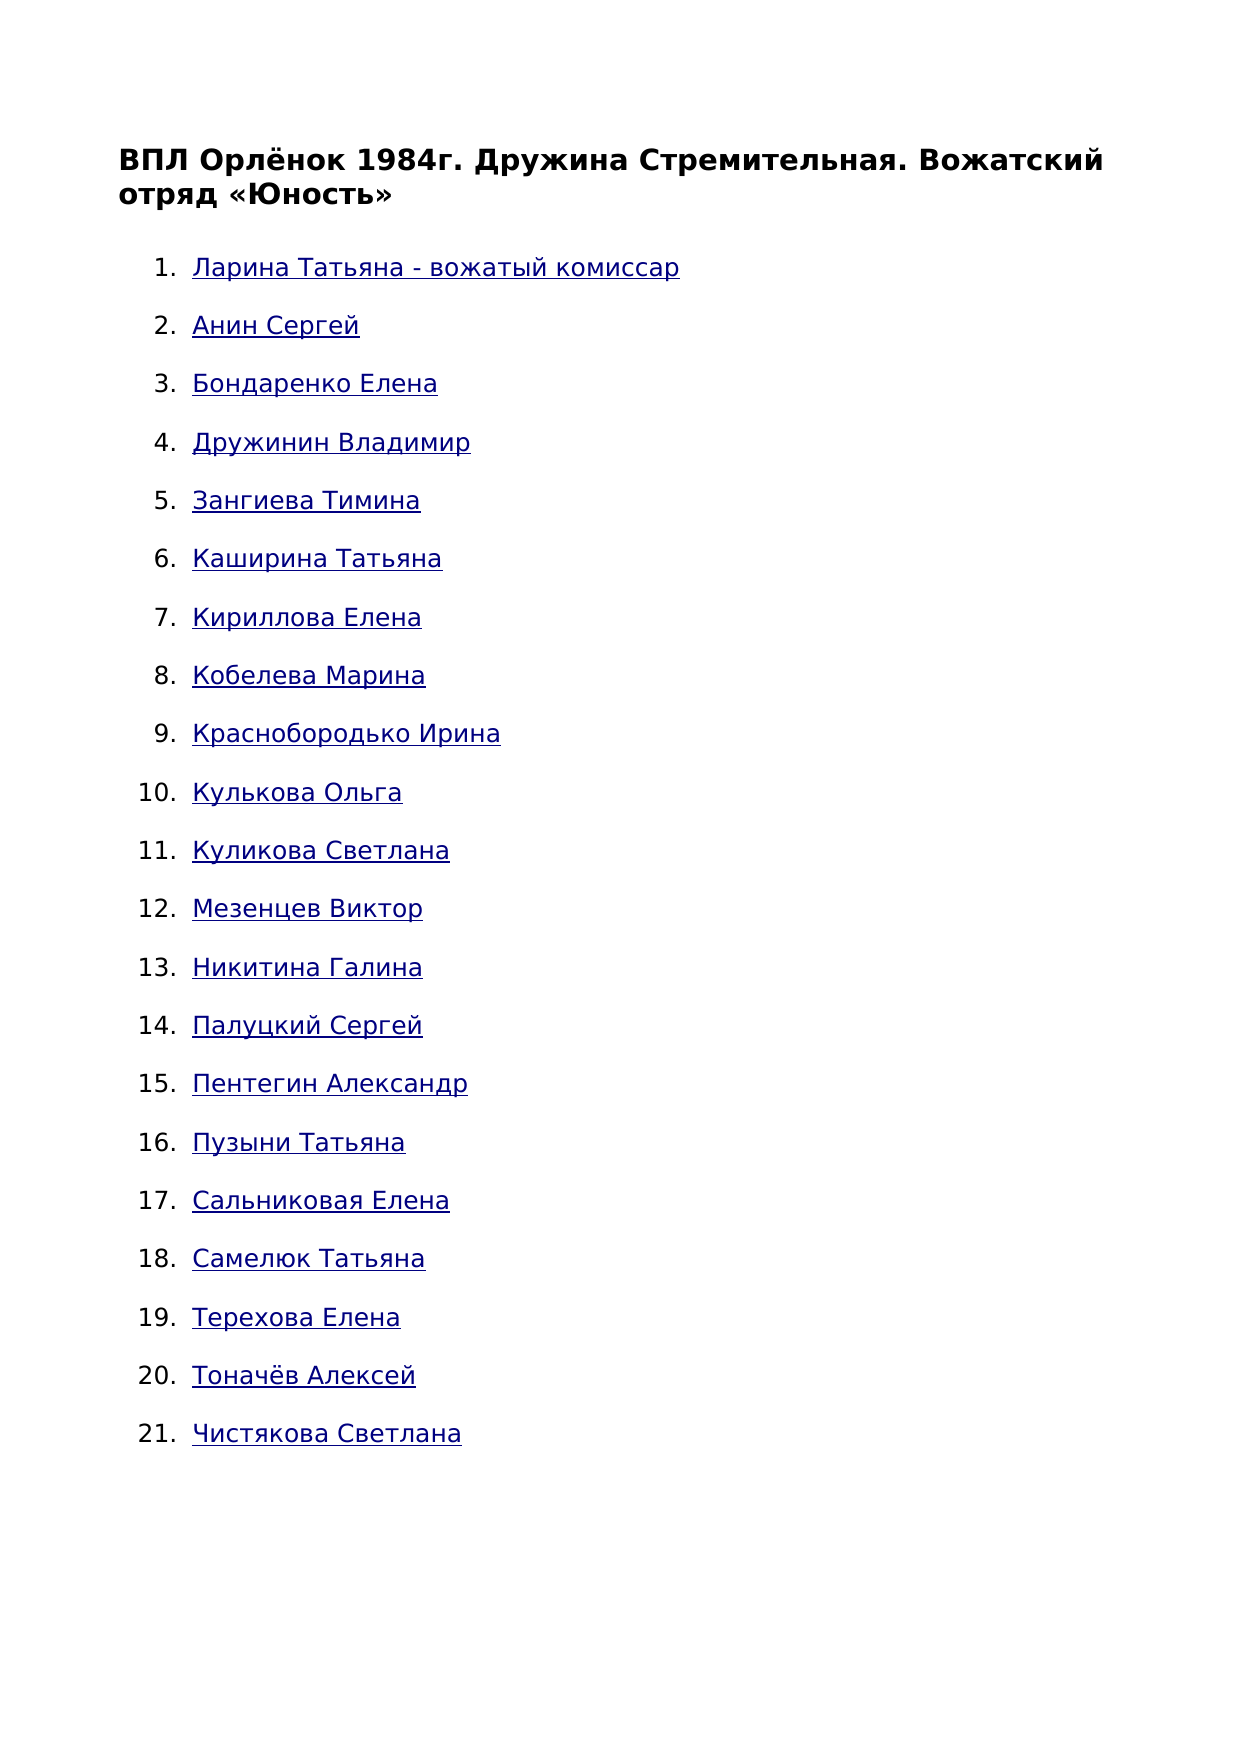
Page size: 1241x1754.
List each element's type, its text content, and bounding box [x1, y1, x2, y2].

list Зангиева Тимина [177, 486, 1122, 545]
list Дружинин Владимир [177, 428, 1122, 486]
list Каширина Татьяна [177, 545, 1122, 603]
list Чистякова Светлана [177, 1420, 1122, 1478]
subtitle ВПЛ Орлёнок 1984г. Дружина Стремительная. Вожатский отряд «Юность» [118, 143, 1122, 211]
list Куликова Светлана [177, 836, 1122, 895]
list Кулькова Ольга [177, 778, 1122, 836]
list Бондаренко Елена [177, 370, 1122, 428]
list Пентегин Александр [177, 1070, 1122, 1128]
list Никитина Галина [177, 953, 1122, 1011]
list Краснобородько Ирина [177, 720, 1122, 778]
list Сальниковая Елена [177, 1186, 1122, 1245]
list Ларина Татьяна - вожатый комиссар [177, 253, 1122, 311]
list Тоначёв Алексей [177, 1361, 1122, 1420]
list Палуцкий Сергей [177, 1011, 1122, 1070]
list Мезенцев Виктор [177, 895, 1122, 953]
list Терехова Елена [177, 1303, 1122, 1361]
list Анин Сергей [177, 311, 1122, 370]
list Самелюк Татьяна [177, 1245, 1122, 1303]
list Кобелева Марина [177, 661, 1122, 720]
list Пузыни Татьяна [177, 1128, 1122, 1186]
list Кириллова Елена [177, 603, 1122, 661]
